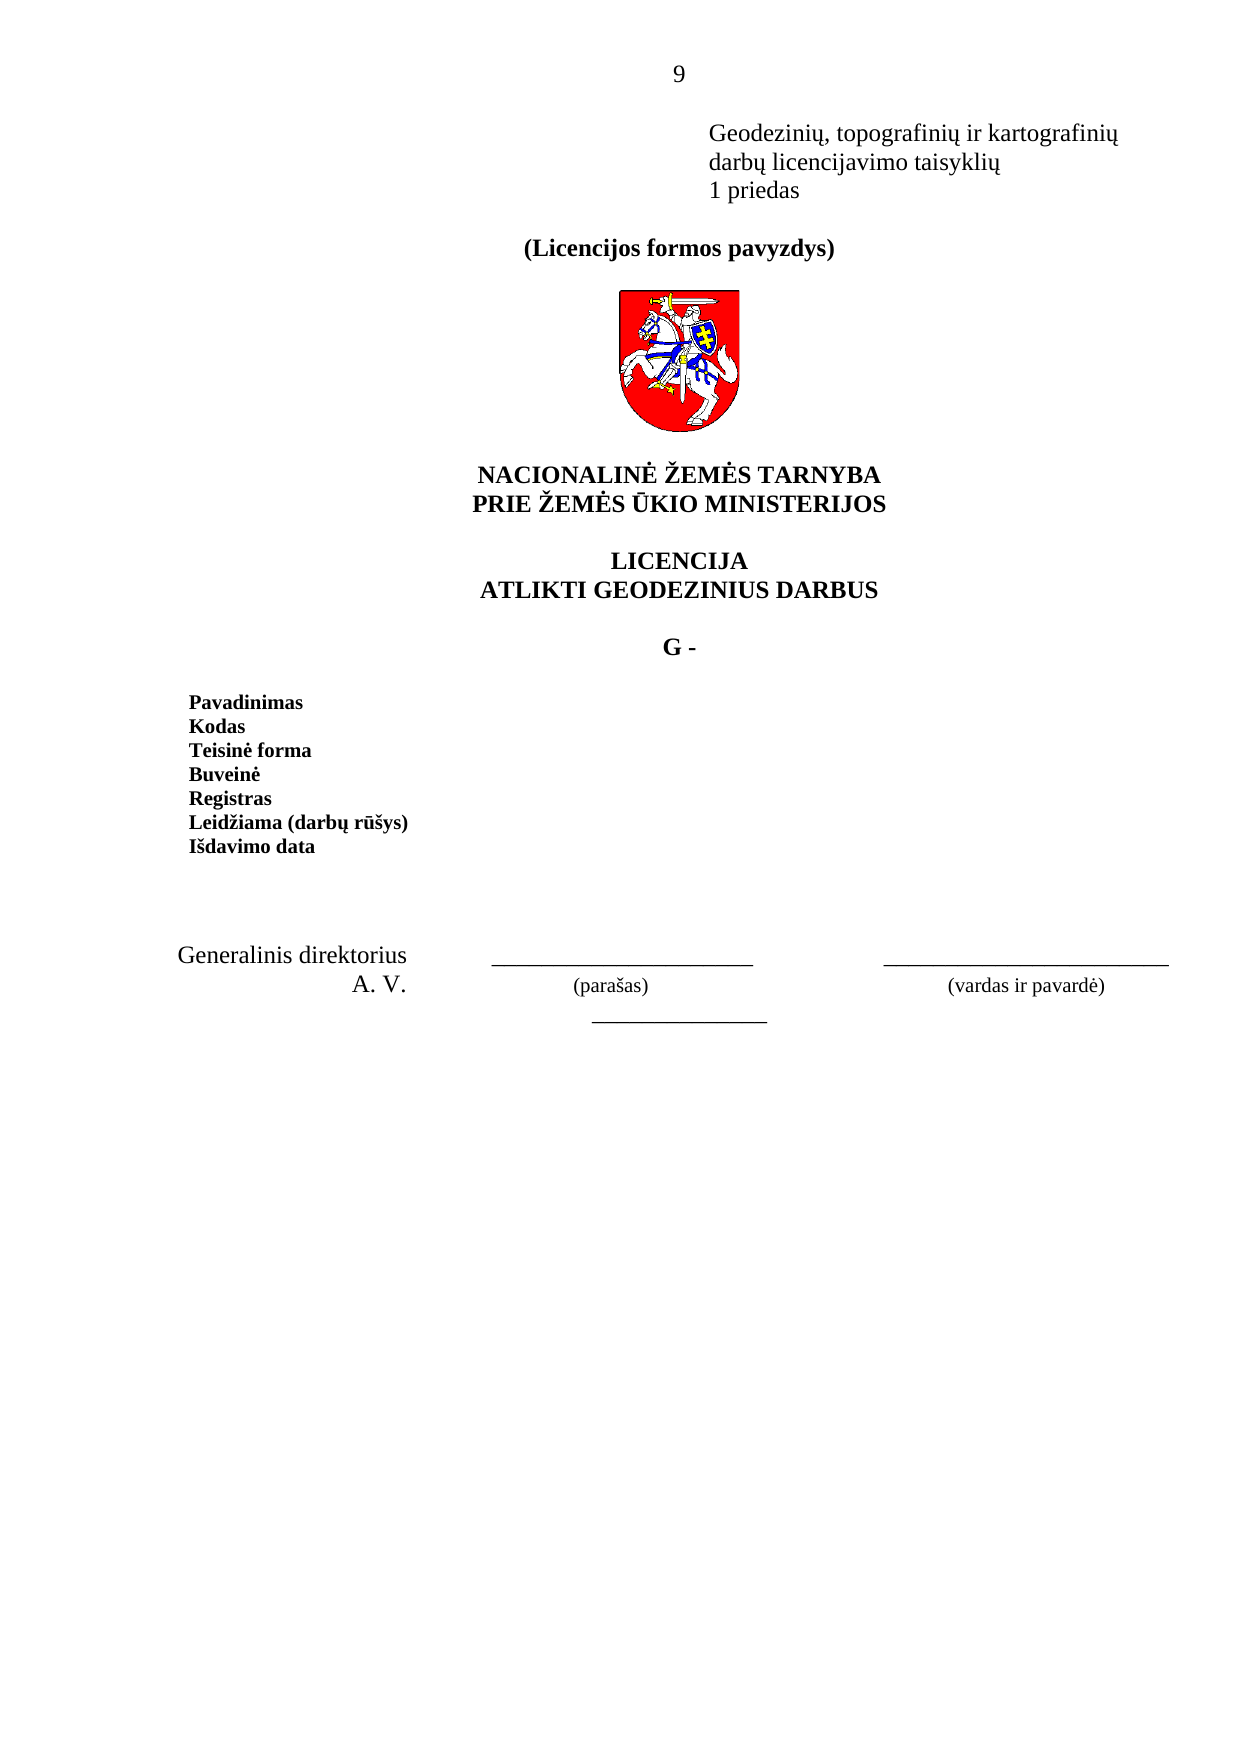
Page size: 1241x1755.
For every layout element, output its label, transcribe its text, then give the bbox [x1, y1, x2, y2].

text LICENCIJA [177, 546, 1181, 575]
table_cell Registras [177, 786, 1181, 810]
table_cell [177, 859, 1181, 882]
text A. V. (parašas) (vardas ir pavardė) [177, 969, 1181, 997]
table_cell Kodas [177, 714, 1181, 738]
text (Licencijos formos pavyzdys) [177, 233, 1181, 262]
table_cell Buveinė [177, 762, 1181, 786]
text ______________ [177, 997, 1181, 1026]
table_cell Teisinė forma [177, 738, 1181, 762]
text G - [177, 632, 1181, 661]
text Generalinis direktorius [177, 940, 1181, 969]
table_cell Išdavimo data [177, 834, 1181, 858]
table_cell Leidžiama (darbų rūšys) [177, 810, 1181, 834]
text NACIONALINĖ ŽEMĖS TARNYBA [177, 460, 1181, 489]
text 1 priedas [177, 176, 1181, 204]
text darbų licencijavimo taisyklių [177, 147, 1181, 176]
table_header Pavadinimas [177, 690, 1181, 714]
text ATLIKTI GEODEZINIUS DARBUS [177, 575, 1181, 604]
text Geodezinių, topografinių ir kartografinių [709, 118, 1181, 147]
text PRIE ŽEMĖS ŪKIO MINISTERIJOS [177, 489, 1181, 517]
